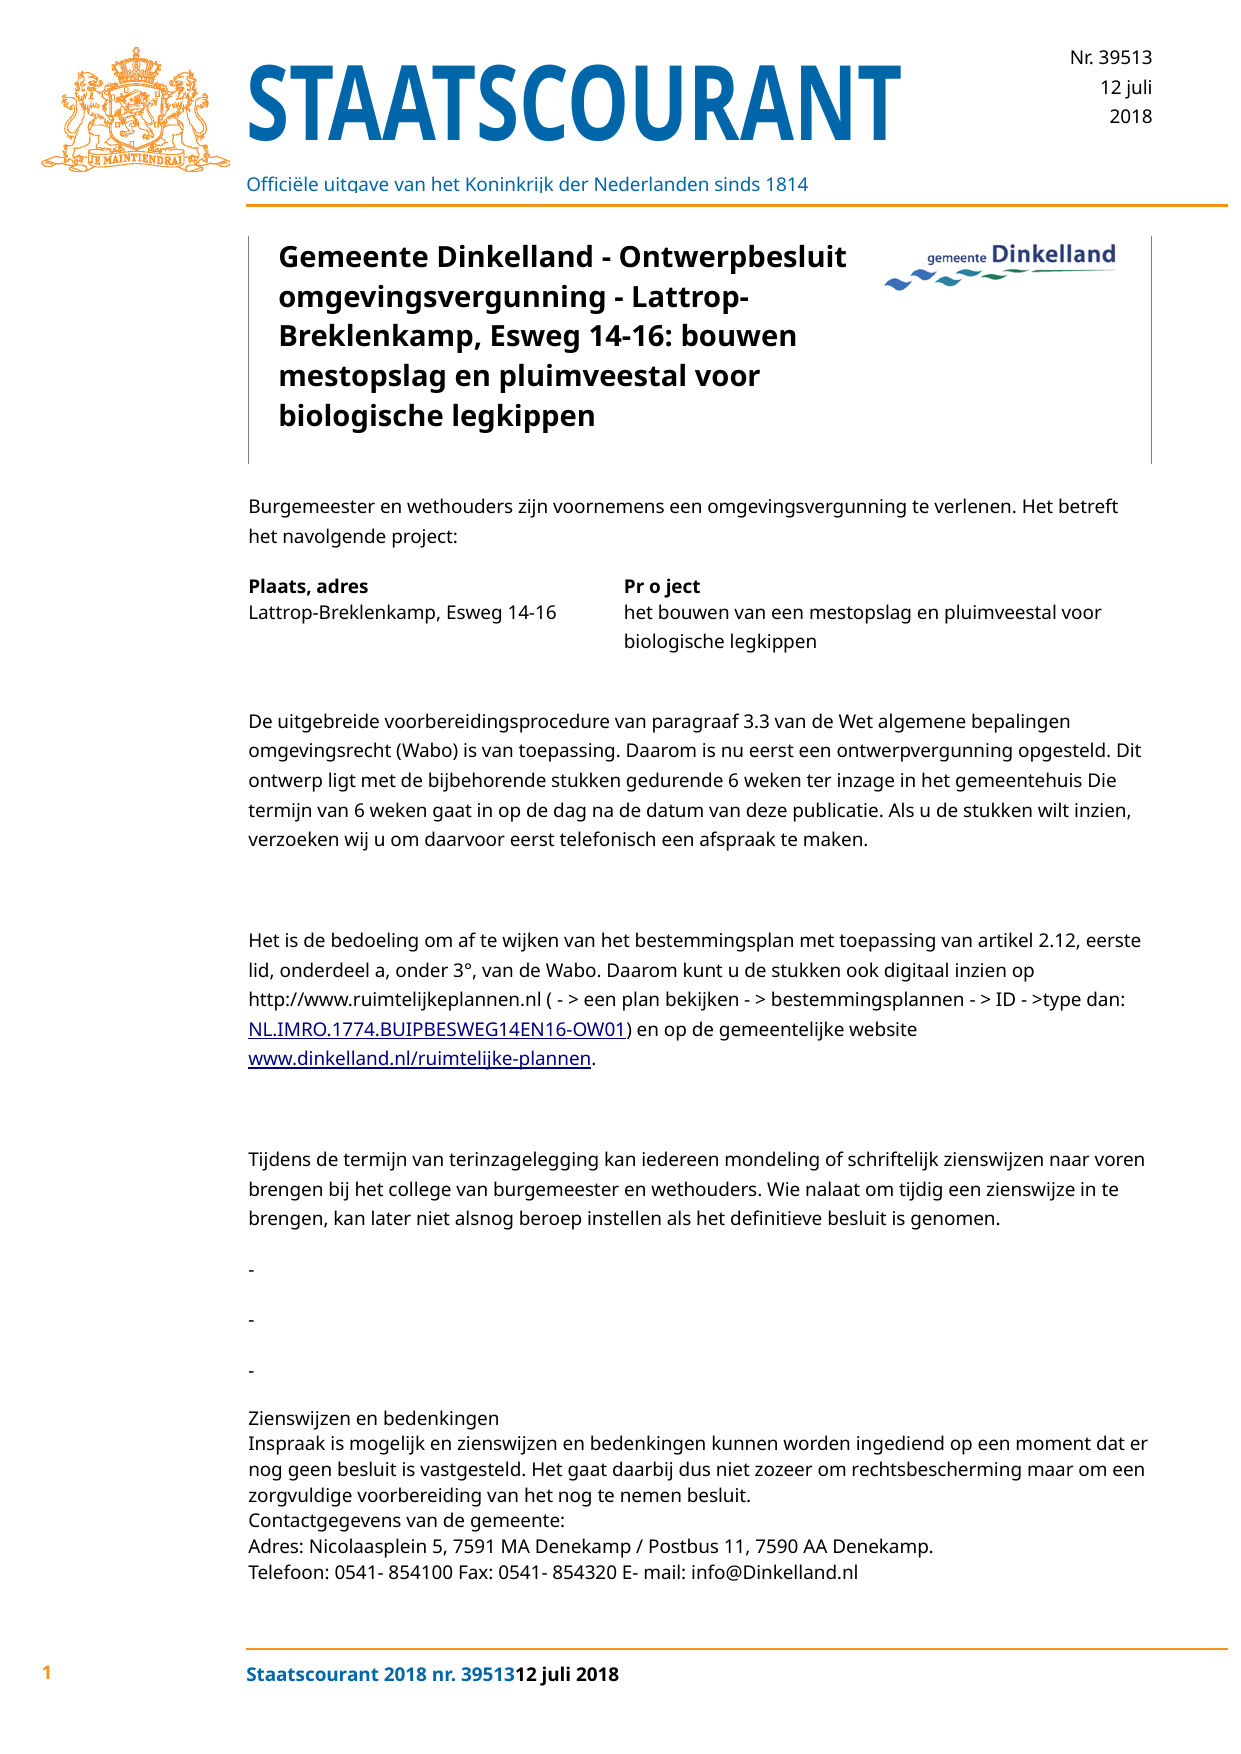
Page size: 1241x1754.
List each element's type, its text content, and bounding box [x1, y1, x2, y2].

table_cell het bouwen van een mestopslag en pluimveestal voor biologische legkippen [624, 599, 1152, 654]
text - [248, 1357, 1152, 1383]
text Contactgegevens van de gemeente: [248, 1508, 1152, 1533]
text De uitgebreide voorbereidingsprocedure van paragraaf 3.3 van de Wet algemene bepalingen omgevingsrecht (Wabo) is van toepassing. Daarom is nu eerst een ontwerpvergunning opgesteld. Dit ontwerp ligt met de bijbehorende stukken gedurende 6 weken ter inzage in het gemeentehuis Die termijn van 6 weken gaat in op de dag na de datum van deze publicatie. Als u de stukken wilt inzien, verzoeken wij u om daarvoor eerst telefonisch een afspraak te maken. [248, 708, 1152, 852]
text - [248, 1256, 1152, 1282]
picture [41, 47, 231, 172]
table_header [850, 236, 1151, 464]
table_header Pr o ject [624, 574, 1152, 599]
text Burgemeester en wethouders zijn voornemens een omgevingsvergunning te verlenen. Het betreft het navolgende project: [248, 493, 1152, 549]
text Tijdens de termijn van terinzagelegging kan iedereen mondeling of schriftelijk zienswijzen naar voren brengen bij het college van burgemeester en wethouders. Wie nalaat om tijdig een zienswijze in te brengen, kan later niet alsnog beroep instellen als het definitieve besluit is genomen. [248, 1146, 1152, 1231]
text Telefoon: 0541- 854100 Fax: 0541- 854320 E- mail: info@Dinkelland.nl [248, 1559, 1152, 1585]
text - [248, 1306, 1152, 1332]
text Zienswijzen en bedenkingen [248, 1405, 1152, 1430]
text Adres: Nicolaasplein 5, 7591 MA Denekamp / Postbus 11, 7590 AA Denekamp. [248, 1533, 1152, 1559]
table_cell Lattrop-Breklenkamp, Esweg 14-16 [248, 599, 624, 654]
text Inspraak is mogelijk en zienswijzen en bedenkingen kunnen worden ingediend op een moment dat er nog geen besluit is vastgesteld. Het gaat daarbij dus niet zozeer om rechtsbescherming maar om een zorgvuldige voorbereiding van het nog te nemen besluit. [248, 1430, 1152, 1508]
picture [882, 236, 1119, 296]
table_header Gemeente Dinkelland - Ontwerpbesluit omgevingsvergunning - Lattrop-Breklenkamp, Esweg 14-16: bouwen mestopslag en pluimveestal voor biologische legkippen [249, 236, 850, 464]
text Het is de bedoeling om af te wijken van het bestemmingsplan met toepassing van artikel 2.12, eerste lid, onderdeel a, onder 3°, van de Wabo. Daarom kunt u de stukken ook digitaal inzien op http://www.ruimtelijkeplannen.nl ( - > een plan bekijken - > bestemmingsplannen - > ID - >type dan: NL.IMRO.1774.BUIPBESWEG14EN16-OW01) en op de gemeentelijke website www.dinkelland.nl/ruimtelijke-plannen. [248, 927, 1152, 1071]
table_header Plaats, adres [248, 574, 624, 599]
